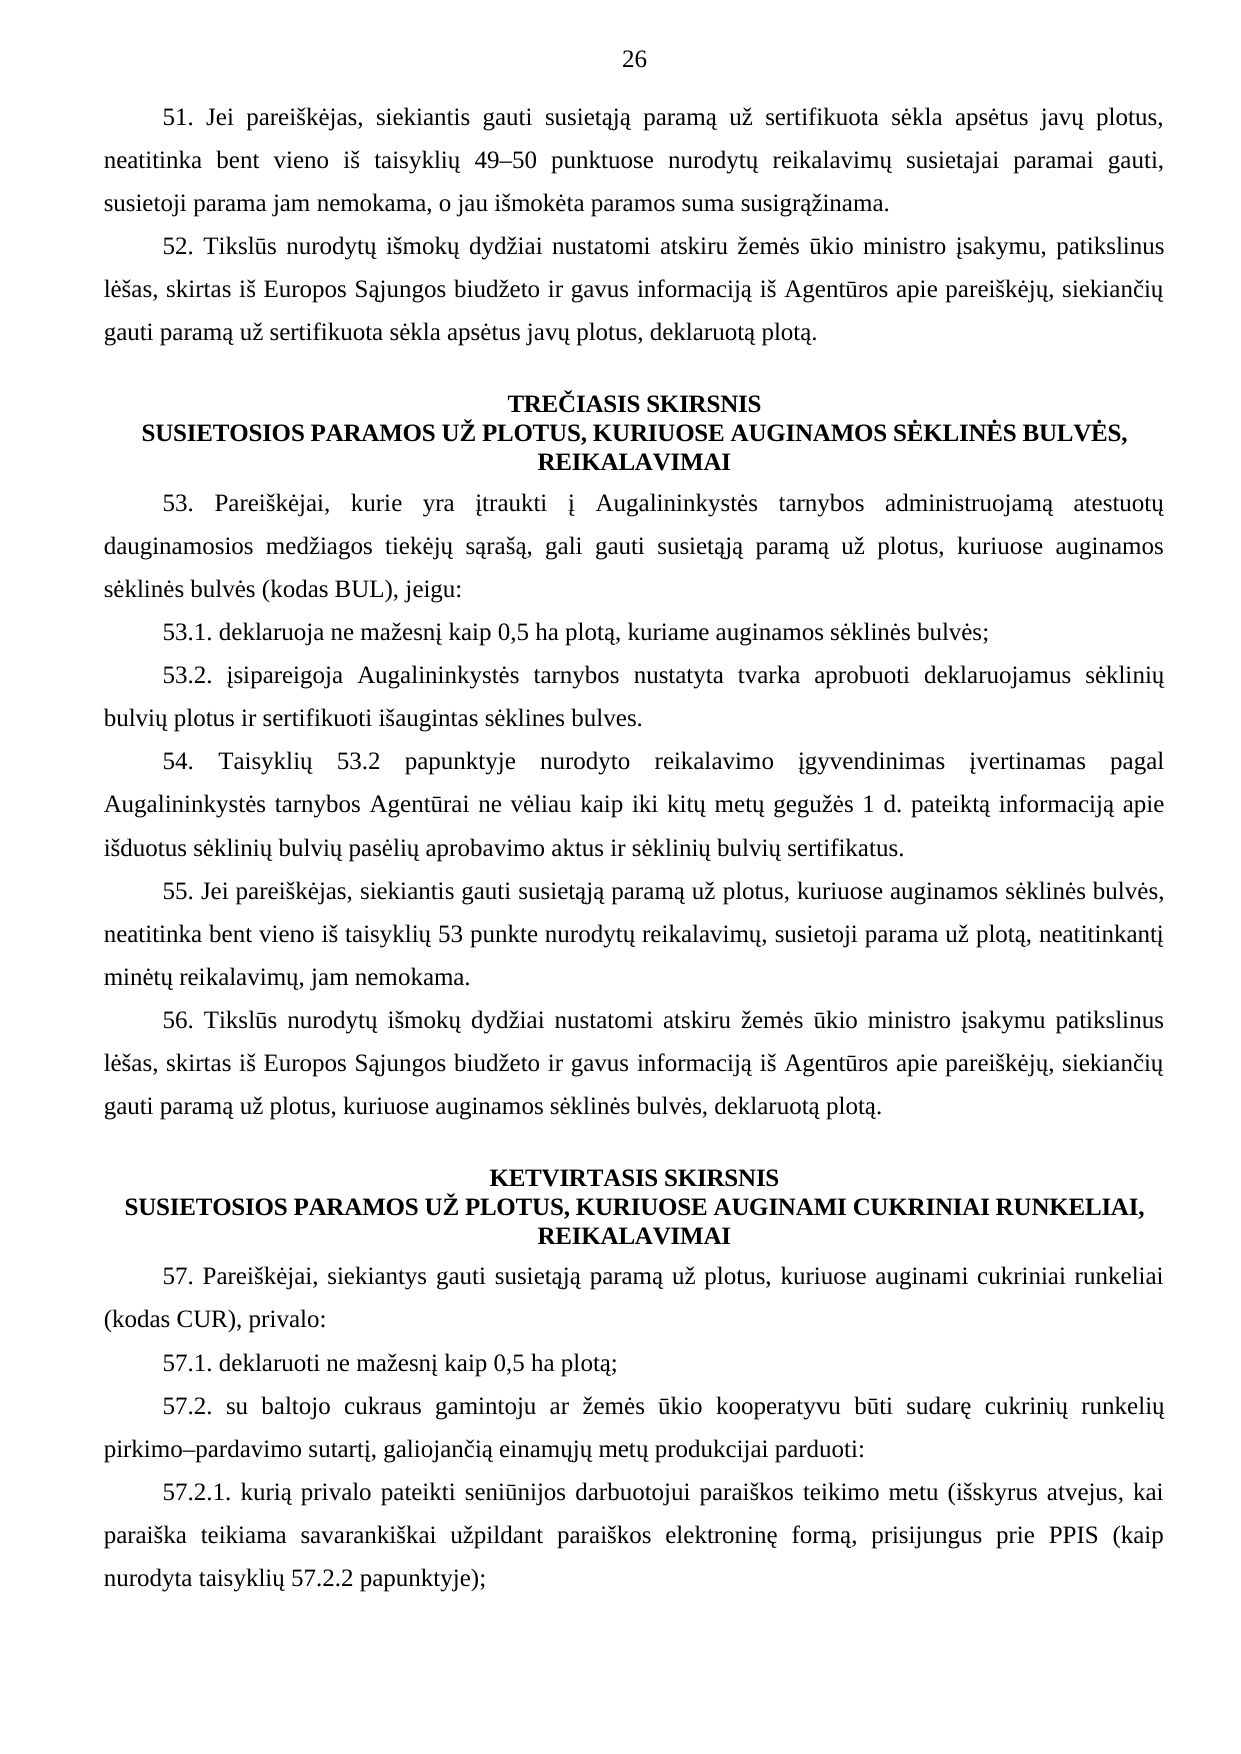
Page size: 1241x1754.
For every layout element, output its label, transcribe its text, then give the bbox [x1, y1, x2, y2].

text 53. Pareiškėjai, kurie yra įtraukti į Augalininkystės tarnybos administruojamą atestuotų dauginamosios medžiagos tiekėjų sąrašą, gali gauti susietąją paramą už plotus, kuriuose auginamos sėklinės bulvės (kodas BUL), jeigu: [103, 488, 1165, 603]
text 54. Taisyklių 53.2 papunktyje nurodyto reikalavimo įgyvendinimas įvertinamas pagal Augalininkystės tarnybos Agentūrai ne vėliau kaip iki kitų metų gegužės 1 d. pateiktą informaciją apie išduotus sėklinių bulvių pasėlių aprobavimo aktus ir sėklinių bulvių sertifikatus. [103, 746, 1165, 861]
text 51. Jei pareiškėjas, siekiantis gauti susietąją paramą už sertifikuota sėkla apsėtus javų plotus, neatitinka bent vieno iš taisyklių 49–50 punktuose nurodytų reikalavimų susietajai paramai gauti, susietoji parama jam nemokama, o jau išmokėta paramos suma susigrąžinama. [103, 102, 1165, 217]
text 57.1. deklaruoti ne mažesnį kaip 0,5 ha plotą; [103, 1348, 1165, 1376]
text 55. Jei pareiškėjas, siekiantis gauti susietąją paramą už plotus, kuriuose auginamos sėklinės bulvės, neatitinka bent vieno iš taisyklių 53 punkte nurodytų reikalavimų, susietoji parama už plotą, neatitinkantį minėtų reikalavimų, jam nemokama. [103, 876, 1165, 991]
text 53.2. įsipareigoja Augalininkystės tarnybos nustatyta tvarka aprobuoti deklaruojamus sėklinių bulvių plotus ir sertifikuoti išaugintas sėklines bulves. [103, 660, 1165, 732]
text 56. Tikslūs nurodytų išmokų dydžiai nustatomi atskiru žemės ūkio ministro įsakymu patikslinus lėšas, skirtas iš Europos Sąjungos biudžeto ir gavus informaciją iš Agentūros apie pareiškėjų, siekiančių gauti paramą už plotus, kuriuose auginamos sėklinės bulvės, deklaruotą plotą. [103, 1005, 1165, 1120]
text 53.1. deklaruoja ne mažesnį kaip 0,5 ha plotą, kuriame auginamos sėklinės bulvės; [103, 617, 1165, 646]
text KETVIRTASIS SKIRSNIS [103, 1163, 1165, 1192]
text 52. Tikslūs nurodytų išmokų dydžiai nustatomi atskiru žemės ūkio ministro įsakymu, patikslinus lėšas, skirtas iš Europos Sąjungos biudžeto ir gavus informaciją iš Agentūros apie pareiškėjų, siekiančių gauti paramą už sertifikuota sėkla apsėtus javų plotus, deklaruotą plotą. [103, 231, 1165, 346]
text 57.2. su baltojo cukraus gamintoju ar žemės ūkio kooperatyvu būti sudarę cukrinių runkelių pirkimo–pardavimo sutartį, galiojančią einamųjų metų produkcijai parduoti: [103, 1391, 1165, 1463]
text 57.2.1. kurią privalo pateikti seniūnijos darbuotojui paraiškos teikimo metu (išskyrus atvejus, kai paraiška teikiama savarankiškai užpildant paraiškos elektroninę formą, prisijungus prie PPIS (kaip nurodyta taisyklių 57.2.2 papunktyje); [103, 1477, 1165, 1592]
text TREČIASIS SKIRSNIS [103, 389, 1165, 418]
text SUSIETOSIOS PARAMOS UŽ PLOTUS, KURIUOSE AUGINAMI CUKRINIAI RUNKELIAI, REIKALAVIMAI [103, 1192, 1165, 1249]
text 57. Pareiškėjai, siekiantys gauti susietąją paramą už plotus, kuriuose auginami cukriniai runkeliai (kodas CUR), privalo: [103, 1261, 1165, 1333]
text SUSIETOSIOS PARAMOS UŽ PLOTUS, KURIUOSE AUGINAMOS SĖKLINĖS BULVĖS, REIKALAVIMAI [103, 418, 1165, 476]
